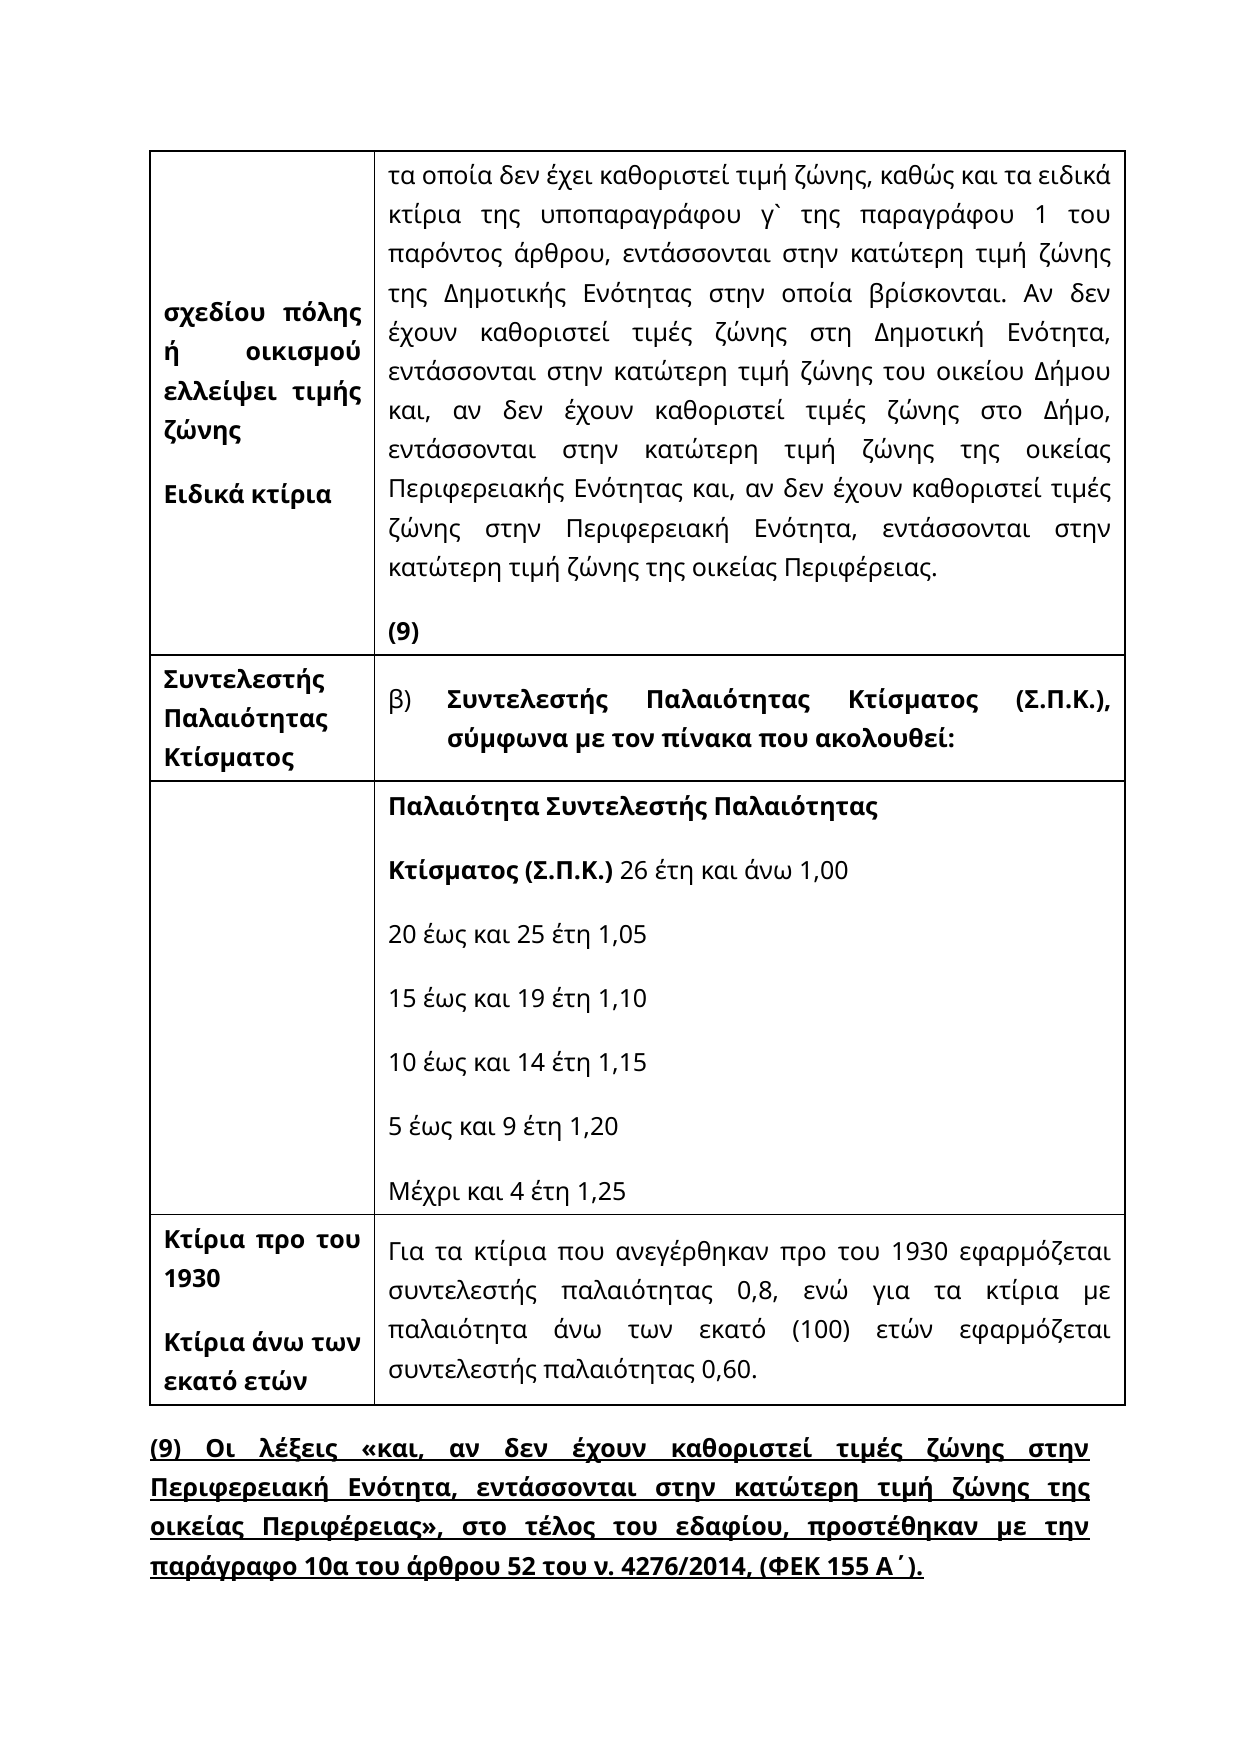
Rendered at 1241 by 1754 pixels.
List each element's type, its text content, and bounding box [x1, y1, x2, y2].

text οικείας Περιφέρειας», στο τέλος του εδαφίου, προστέθηκαν με την [150, 1501, 1090, 1538]
table_cell Παλαιότητα Συντελεστής Παλαιότητας Κτίσματος (Σ.Π.Κ.) 26 έτη και άνω 1,00 20 έως και 25 έτη 1,05 15 έως και 19 έτη 1,10 10 έως και 14 έτη 1,15 5 έως και 9 έτη 1,20 Μέχρι και 4 έτη 1,25 [375, 782, 1124, 1213]
text παράγραφο 10α του άρθρου 52 του ν. 4276/2014, (ΦΕΚ 155 Α΄). [150, 1540, 1090, 1582]
table_cell β) Συντελεστής Παλαιότητας Κτίσματος (Σ.Π.Κ.), σύμφωνα με τον πίνακα που ακολουθεί: [375, 656, 1124, 780]
table_cell σχεδίου πόλης ή οικισμού ελλείψει τιμής ζώνης Ειδικά κτίρια [151, 152, 374, 654]
table_cell [151, 782, 374, 1213]
table_cell Για τα κτίρια που ανεγέρθηκαν προ του 1930 εφαρμόζεται συντελεστής παλαιότητας 0,8, ενώ για τα κτίρια με παλαιότητα άνω των εκατό (100) ετών εφαρμόζεται συντελεστής παλαιότητας 0,60. [375, 1215, 1124, 1404]
text (9) Οι λέξεις «και, αν δεν έχουν καθοριστεί τιμές ζώνης στην [150, 1431, 1090, 1459]
text Περιφερειακή Ενότητα, εντάσσονται στην κατώτερη τιμή ζώνης της [150, 1461, 1090, 1499]
table_cell Κτίρια προ του 1930 Κτίρια άνω των εκατό ετών [151, 1215, 374, 1404]
table_cell τα οποία δεν έχει καθοριστεί τιμή ζώνης, καθώς και τα ειδικά κτίρια της υποπαραγράφου γ` της παραγράφου 1 του παρόντος άρθρου, εντάσσονται στην κατώτερη τιμή ζώνης της Δημοτικής Ενότητας στην οποία βρίσκονται. Αν δεν έχουν καθοριστεί τιμές ζώνης στη Δημοτική Ενότητα, εντάσσονται στην κατώτερη τιμή ζώνης του οικείου Δήμου και, αν δεν έχουν καθοριστεί τιμές ζώνης στο Δήμο, εντάσσονται στην κατώτερη τιμή ζώνης της οικείας Περιφερειακής Ενότητας και, αν δεν έχουν καθοριστεί τιμές ζώνης στην Περιφερειακή Ενότητα, εντάσσονται στην κατώτερη τιμή ζώνης της οικείας Περιφέρειας. (9) [375, 152, 1124, 654]
table_cell Συντελεστής Παλαιότητας Κτίσματος [151, 656, 374, 780]
